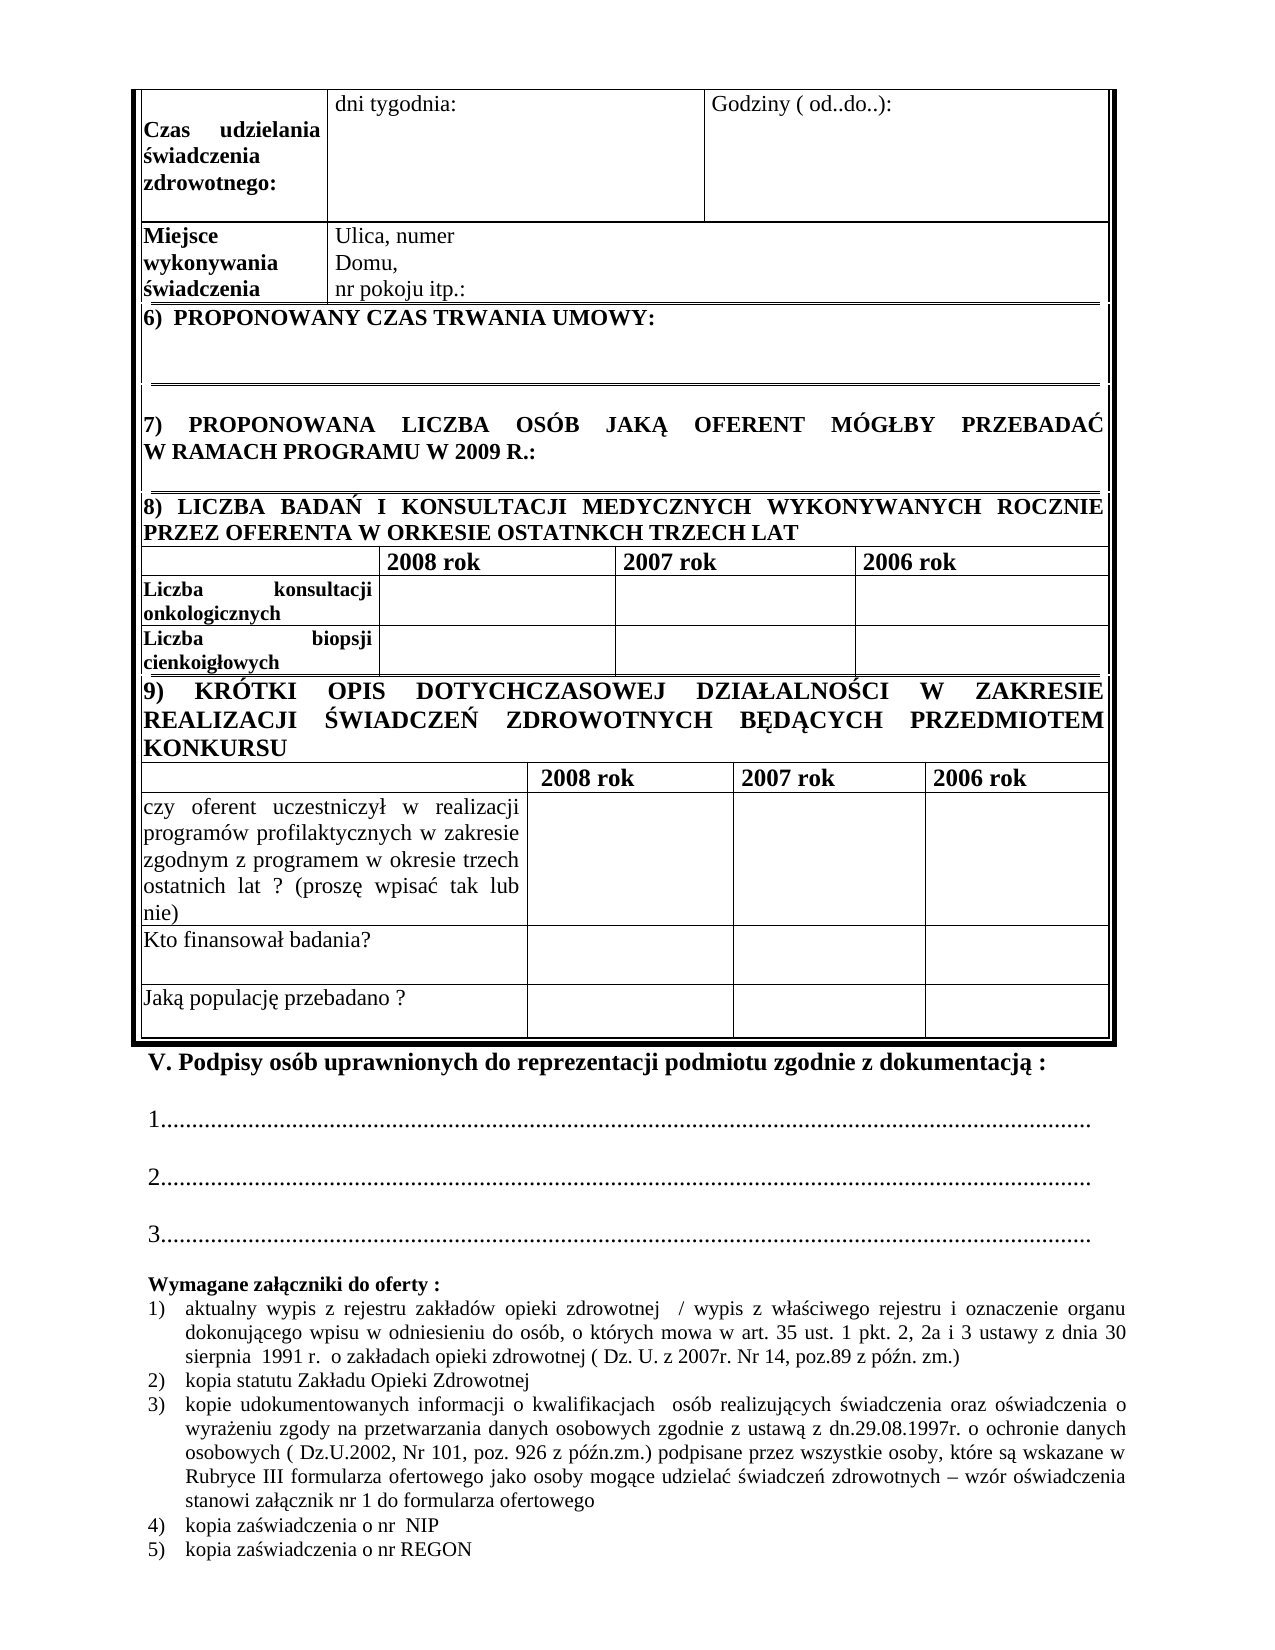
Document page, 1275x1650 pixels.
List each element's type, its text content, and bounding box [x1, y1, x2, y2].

table_cell Czas udzielania świadczenia zdrowotnego: [142, 90, 327, 221]
table_cell 2008 rok [528, 763, 733, 792]
text 1..................................................................................................................................................... [148, 1104, 1127, 1133]
table_cell [856, 576, 1108, 624]
table_cell [616, 626, 855, 674]
table_cell [926, 985, 1108, 1037]
text 3..................................................................................................................................................... [148, 1219, 1127, 1248]
table_cell dni tygodnia: [328, 90, 704, 221]
table_cell 2006 rok [856, 547, 1108, 575]
table_cell [856, 626, 1108, 674]
table_cell [734, 926, 925, 983]
table_cell 2008 rok [380, 547, 615, 575]
table_cell [734, 793, 925, 925]
text V. Podpisy osób uprawnionych do reprezentacji podmiotu zgodnie z dokumentacją : [148, 1047, 1127, 1075]
table_cell 7) PROPONOWANA LICZBA OSÓB JAKĄ OFERENT MÓGŁBY PRZEBADAĆ W RAMACH PROGRAMU W 2009 R.: [136, 383, 1112, 491]
list kopia zaświadczenia o nr NIP [148, 1512, 1127, 1537]
table_cell [136, 546, 141, 575]
list kopia statutu Zakładu Opieki Zdrowotnej [148, 1368, 1127, 1392]
table_cell [136, 762, 141, 792]
table_cell [142, 547, 379, 575]
list aktualny wypis z rejestru zakładów opieki zdrowotnej / wypis z właściwego rejestru i oznaczenie organu dokonującego wpisu w odniesieniu do osób, o których mowa w art. 35 ust. 1 pkt. 2, 2a i 3 ustawy z dnia 30 sierpnia 1991 r. o zakładach opieki zdrowotnej ( Dz. U. z 2007r. Nr 14, poz.89 z późn. zm.) [148, 1296, 1127, 1368]
table_cell [926, 793, 1108, 925]
table_cell 9) KRÓTKI OPIS DOTYCHCZASOWEJ DZIAŁALNOŚCI W ZAKRESIE REALIZACJI ŚWIADCZEŃ ZDROWOTNYCH BĘDĄCYCH PRZEDMIOTEM KONKURSU [136, 674, 1112, 762]
text 2..................................................................................................................................................... [148, 1162, 1127, 1190]
table_cell [734, 985, 925, 1037]
table_cell 8) LICZBA BADAŃ I KONSULTACJI MEDYCZNYCH WYKONYWANYCH ROCZNIE PRZEZ OFERENTA W ORKESIE OSTATNKCH TRZECH LAT [136, 491, 1112, 546]
table_cell 2007 rok [616, 547, 855, 575]
table_cell [528, 793, 733, 925]
table_cell [616, 576, 855, 624]
table_cell [380, 576, 615, 624]
table_cell Kto finansował badania? [142, 926, 527, 983]
list kopie udokumentowanych informacji o kwalifikacjach osób realizujących świadczenia oraz oświadczenia o wyrażeniu zgody na przetwarzania danych osobowych zgodnie z ustawą z dn.29.08.1997r. o ochronie danych osobowych ( Dz.U.2002, Nr 101, poz. 926 z późn.zm.) podpisane przez wszystkie osoby, które są wskazane w Rubryce III formularza ofertowego jako osoby mogące udzielać świadczeń zdrowotnych – wzór oświadczenia stanowi załącznik nr 1 do formularza ofertowego [148, 1392, 1127, 1512]
table_cell 2007 rok [734, 763, 925, 792]
table_cell [528, 926, 733, 983]
table_cell 6) PROPONOWANY CZAS TRWANIA UMOWY: [136, 302, 1112, 383]
text Wymagane załączniki do oferty : [148, 1272, 1127, 1296]
table_cell [926, 926, 1108, 983]
list kopia zaświadczenia o nr REGON [148, 1537, 1127, 1561]
table_cell Liczba konsultacji onkologicznych [142, 576, 379, 624]
table_cell Jaką populację przebadano ? [142, 985, 527, 1037]
table_cell [528, 985, 733, 1037]
table_cell Miejsce wykonywania świadczenia [142, 223, 327, 302]
table_cell czy oferent uczestniczył w realizacji programów profilaktycznych w zakresie zgodnym z programem w okresie trzech ostatnich lat ? (proszę wpisać tak lub nie) [142, 793, 527, 925]
table_cell Ulica, numer Domu, nr pokoju itp.: [328, 223, 1108, 302]
table_cell [142, 763, 527, 792]
table_cell Liczba biopsji cienkoigłowych [142, 626, 379, 674]
table_cell 2006 rok [926, 763, 1108, 792]
table_cell [380, 626, 615, 674]
table_cell Godziny ( od..do..): [705, 90, 1108, 221]
